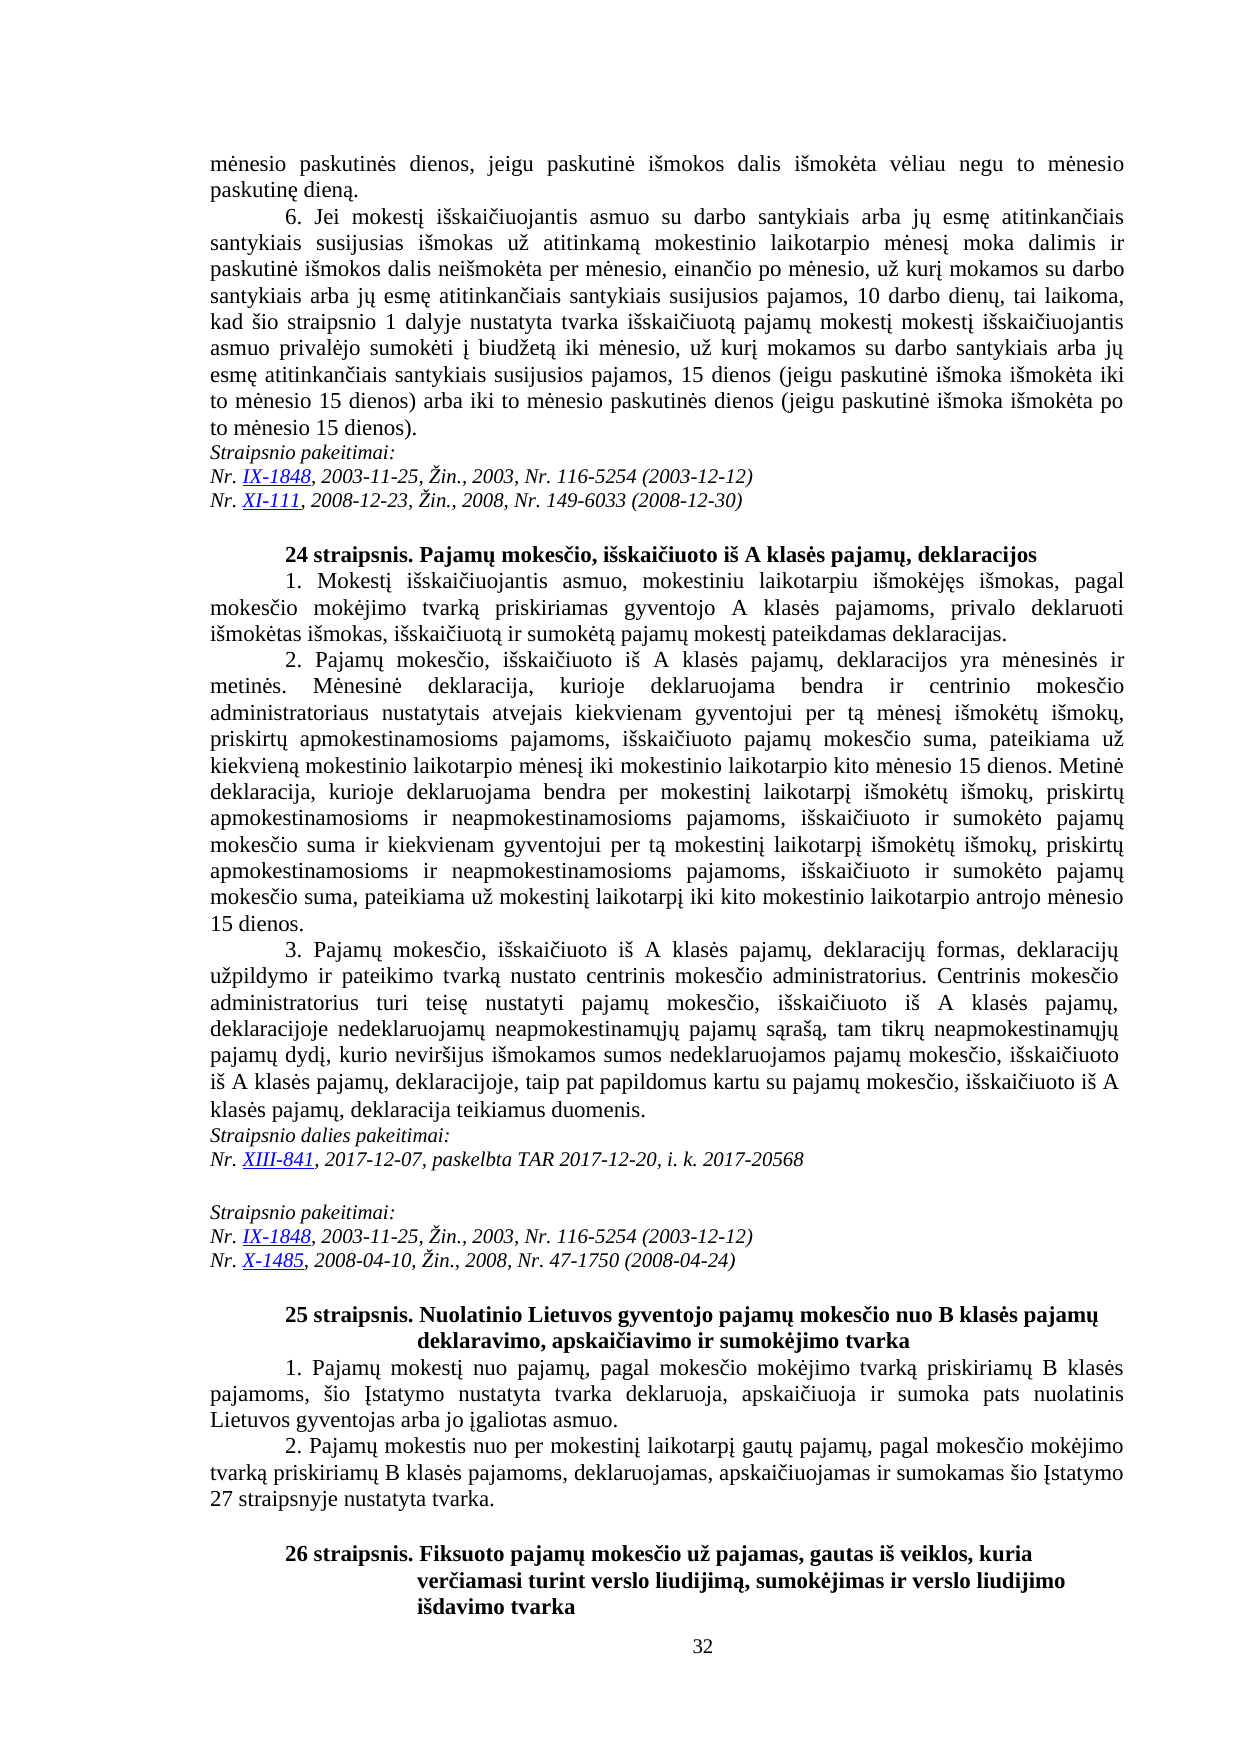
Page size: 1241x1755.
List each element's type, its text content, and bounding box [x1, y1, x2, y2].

text 2. Pajamų mokestis nuo per mokestinį laikotarpį gautų pajamų, pagal mokesčio mokėjimo tvarką priskiriamų B klasės pajamoms, deklaruojamas, apskaičiuojamas ir sumokamas šio Įstatymo 27 straipsnyje nustatyta tvarka. [210, 1433, 1126, 1512]
text 26 straipsnis. Fiksuoto pajamų mokesčio už pajamas, gautas iš veiklos, kuria [285, 1540, 1126, 1567]
text 24 straipsnis. Pajamų mokesčio, išskaičiuoto iš A klasės pajamų, deklaracijos [210, 541, 1126, 567]
text Nr. XI-111, 2008-12-23, Žin., 2008, Nr. 149-6033 (2008-12-30) [210, 488, 1126, 512]
text verčiamasi turint verslo liudijimą, sumokėjimas ir verslo liudijimo [417, 1567, 1126, 1593]
text Nr. XIII-841, 2017-12-07, paskelbta TAR 2017-12-20, i. k. 2017-20568 [210, 1147, 1120, 1171]
text išdavimo tvarka [417, 1593, 1126, 1619]
text Straipsnio dalies pakeitimai: [210, 1123, 1120, 1147]
text Straipsnio pakeitimai: [210, 1200, 1126, 1224]
text deklaravimo, apskaičiavimo ir sumokėjimo tvarka [417, 1327, 1126, 1353]
text 6. Jei mokestį išskaičiuojantis asmuo su darbo santykiais arba jų esmę atitinkančiais santykiais susijusias išmokas už atitinkamą mokestinio laikotarpio mėnesį moka dalimis ir paskutinė išmokos dalis neišmokėta per mėnesio, einančio po mėnesio, už kurį mokamos su darbo santykiais arba jų esmę atitinkančiais santykiais susijusios pajamos, 10 darbo dienų, tai laikoma, kad šio straipsnio 1 dalyje nustatyta tvarka išskaičiuotą pajamų mokestį mokestį išskaičiuojantis asmuo privalėjo sumokėti į biudžetą iki mėnesio, už kurį mokamos su darbo santykiais arba jų esmę atitinkančiais santykiais susijusios pajamos, 15 dienos (jeigu paskutinė išmoka išmokėta iki to mėnesio 15 dienos) arba iki to mėnesio paskutinės dienos (jeigu paskutinė išmoka išmokėta po to mėnesio 15 dienos). [210, 203, 1126, 440]
text mėnesio paskutinės dienos, jeigu paskutinė išmokos dalis išmokėta vėliau negu to mėnesio paskutinę dieną. [210, 150, 1126, 203]
text 25 straipsnis. Nuolatinio Lietuvos gyventojo pajamų mokesčio nuo B klasės pajamų [285, 1301, 1126, 1327]
text Nr. X-1485, 2008-04-10, Žin., 2008, Nr. 47-1750 (2008-04-24) [210, 1248, 1126, 1272]
text Nr. IX-1848, 2003-11-25, Žin., 2003, Nr. 116-5254 (2003-12-12) [210, 464, 1126, 488]
text 2. Pajamų mokesčio, išskaičiuoto iš A klasės pajamų, deklaracijos yra mėnesinės ir metinės. Mėnesinė deklaracija, kurioje deklaruojama bendra ir centrinio mokesčio administratoriaus nustatytais atvejais kiekvienam gyventojui per tą mėnesį išmokėtų išmokų, priskirtų apmokestinamosioms pajamoms, išskaičiuoto pajamų mokesčio suma, pateikiama už kiekvieną mokestinio laikotarpio mėnesį iki mokestinio laikotarpio kito mėnesio 15 dienos. Metinė deklaracija, kurioje deklaruojama bendra per mokestinį laikotarpį išmokėtų išmokų, priskirtų apmokestinamosioms ir neapmokestinamosioms pajamoms, išskaičiuoto ir sumokėto pajamų mokesčio suma ir kiekvienam gyventojui per tą mokestinį laikotarpį išmokėtų išmokų, priskirtų apmokestinamosioms ir neapmokestinamosioms pajamoms, išskaičiuoto ir sumokėto pajamų mokesčio suma, pateikiama už mokestinį laikotarpį iki kito mokestinio laikotarpio antrojo mėnesio 15 dienos. [210, 646, 1126, 936]
text 1. Pajamų mokestį nuo pajamų, pagal mokesčio mokėjimo tvarką priskiriamų B klasės pajamoms, šio Įstatymo nustatyta tvarka deklaruoja, apskaičiuoja ir sumoka pats nuolatinis Lietuvos gyventojas arba jo įgaliotas asmuo. [210, 1353, 1126, 1433]
text Straipsnio pakeitimai: [210, 440, 1126, 464]
text 3. Pajamų mokesčio, išskaičiuoto iš A klasės pajamų, deklaracijų formas, deklaracijų užpildymo ir pateikimo tvarką nustato centrinis mokesčio administratorius. Centrinis mokesčio administratorius turi teisę nustatyti pajamų mokesčio, išskaičiuoto iš A klasės pajamų, deklaracijoje nedeklaruojamų neapmokestinamųjų pajamų sąrašą, tam tikrų neapmokestinamųjų pajamų dydį, kurio neviršijus išmokamos sumos nedeklaruojamos pajamų mokesčio, išskaičiuoto iš A klasės pajamų, deklaracijoje, taip pat papildomus kartu su pajamų mokesčio, išskaičiuoto iš A klasės pajamų, deklaracija teikiamus duomenis. [210, 936, 1120, 1123]
text 1. Mokestį išskaičiuojantis asmuo, mokestiniu laikotarpiu išmokėjęs išmokas, pagal mokesčio mokėjimo tvarką priskiriamas gyventojo A klasės pajamoms, privalo deklaruoti išmokėtas išmokas, išskaičiuotą ir sumokėtą pajamų mokestį pateikdamas deklaracijas. [210, 567, 1126, 646]
text Nr. IX-1848, 2003-11-25, Žin., 2003, Nr. 116-5254 (2003-12-12) [210, 1224, 1126, 1248]
